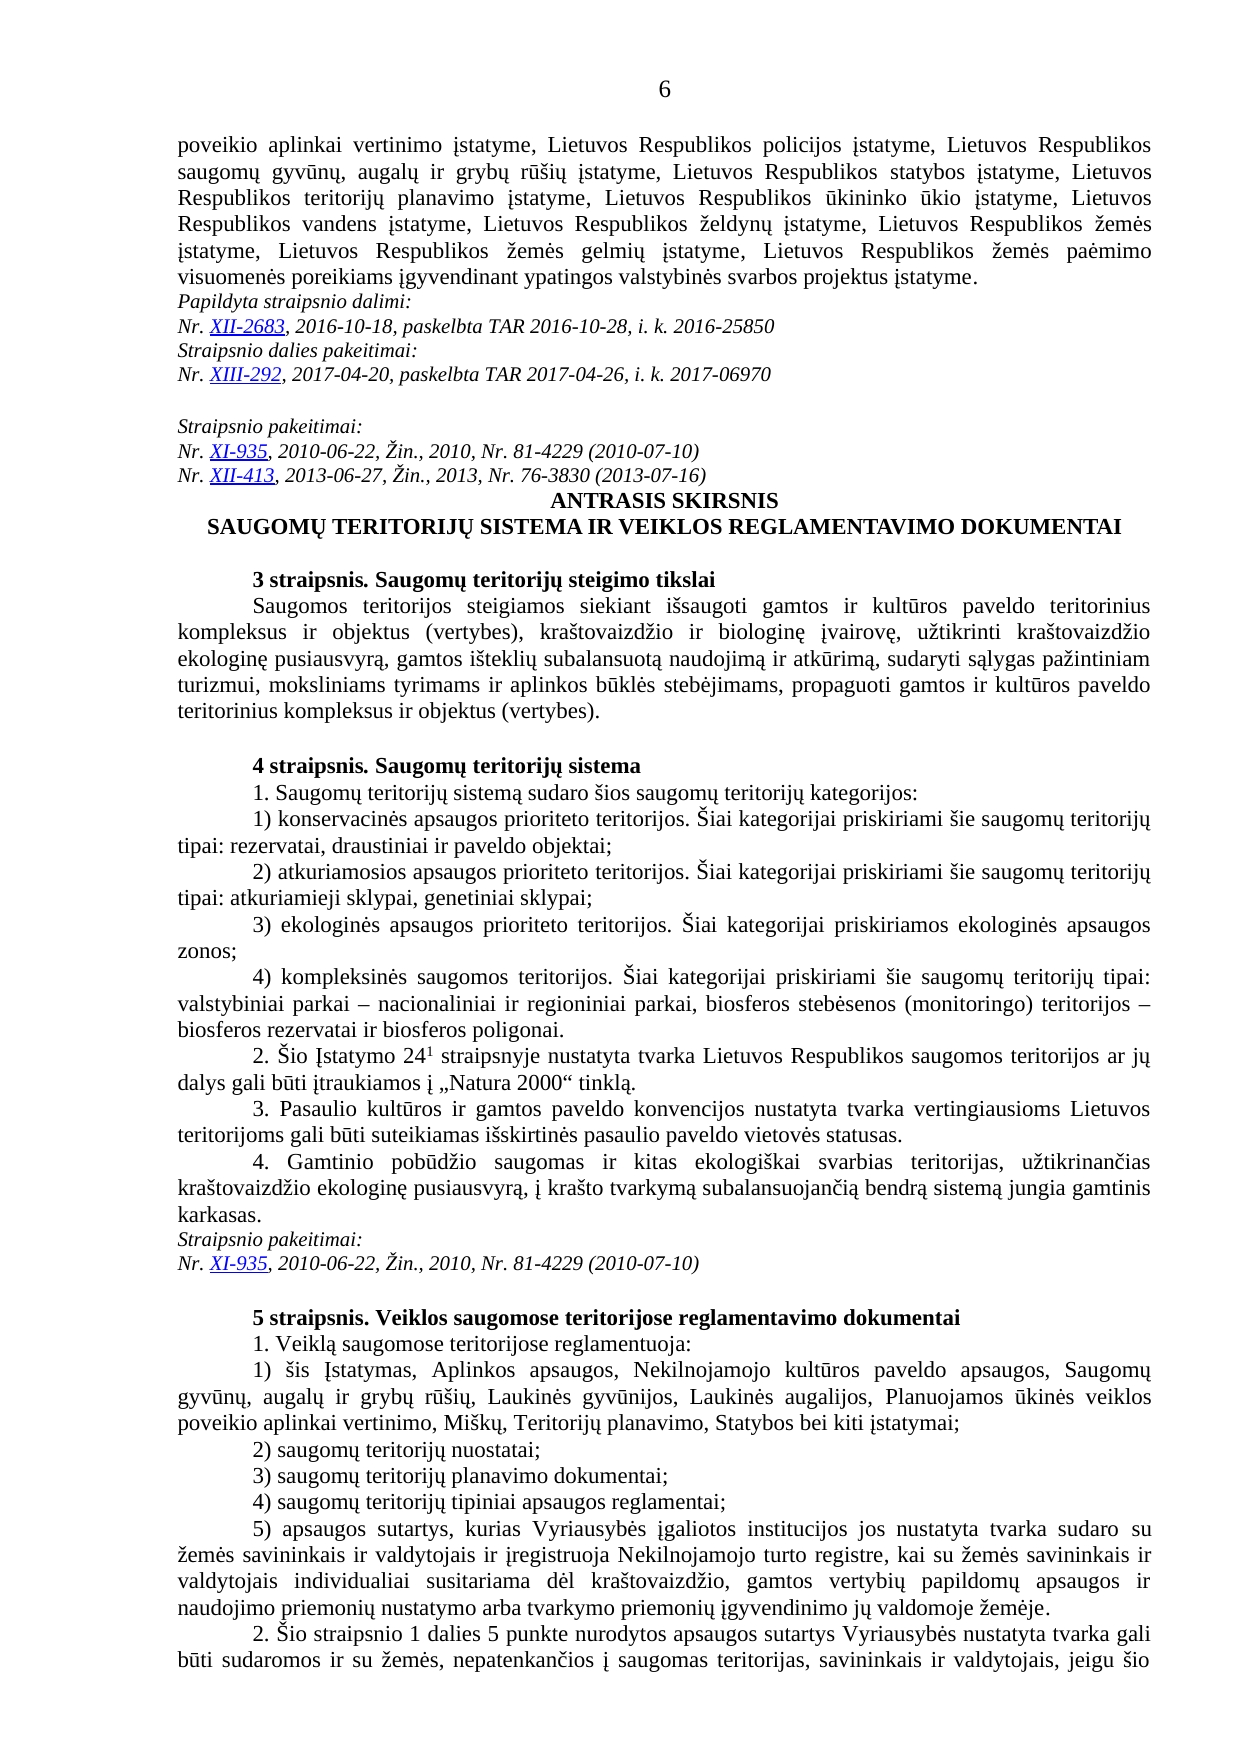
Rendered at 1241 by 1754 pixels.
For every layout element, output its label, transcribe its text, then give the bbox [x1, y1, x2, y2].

text 5 straipsnis. Veiklos saugomose teritorijose reglamentavimo dokumentai [177, 1304, 1152, 1330]
text 2) saugomų teritorijų nuostatai; [177, 1436, 1152, 1462]
text Nr. XIII-292, 2017-04-20, paskelbta TAR 2017-04-26, i. k. 2017-06970 [177, 362, 1152, 386]
text Nr. XI-935, 2010-06-22, Žin., 2010, Nr. 81-4229 (2010-07-10) [177, 438, 1152, 463]
subtitle ANTRASIS SKIRSNIS [177, 487, 1152, 513]
text Saugomos teritorijos steigiamos siekiant išsaugoti gamtos ir kultūros paveldo teritorinius kompleksus ir objektus (vertybes), kraštovaizdžio ir biologinę įvairovę, užtikrinti kraštovaizdžio ekologinę pusiausvyrą, gamtos išteklių subalansuotą naudojimą ir atkūrimą, sudaryti sąlygas pažintiniam turizmui, moksliniams tyrimams ir aplinkos būklės stebėjimams, propaguoti gamtos ir kultūros paveldo teritorinius kompleksus ir objektus (vertybes). [177, 592, 1152, 724]
text 4. Gamtinio pobūdžio saugomas ir kitas ekologiškai svarbias teritorijas, užtikrinančias kraštovaizdžio ekologinę pusiausvyrą, į krašto tvarkymą subalansuojančią bendrą sistemą jungia gamtinis karkasas. [177, 1148, 1152, 1227]
text 3) ekologinės apsaugos prioriteto teritorijos. Šiai kategorijai priskiriamos ekologinės apsaugos zonos; [177, 911, 1152, 963]
text Nr. XII-2683, 2016-10-18, paskelbta TAR 2016-10-28, i. k. 2016-25850 [177, 313, 1152, 338]
text 3. Pasaulio kultūros ir gamtos paveldo konvencijos nustatyta tvarka vertingiausioms Lietuvos teritorijoms gali būti suteikiamas išskirtinės pasaulio paveldo vietovės statusas. [177, 1095, 1152, 1148]
text 1) konservacinės apsaugos prioriteto teritorijos. Šiai kategorijai priskiriami šie saugomų teritorijų tipai: rezervatai, draustiniai ir paveldo objektai; [177, 805, 1152, 858]
text 1. Veiklą saugomose teritorijose reglamentuoja: [177, 1330, 1152, 1357]
text Nr. XI-935, 2010-06-22, Žin., 2010, Nr. 81-4229 (2010-07-10) [177, 1251, 1152, 1275]
subtitle SAUGOMŲ TERITORIJŲ SISTEMA ir veiklos reglamentavimo dokumentai [177, 513, 1152, 539]
text 1. Saugomų teritorijų sistemą sudaro šios saugomų teritorijų kategorijos: [177, 779, 1152, 805]
text 2. Šio straipsnio 1 dalies 5 punkte nurodytos apsaugos sutartys Vyriausybės nustatyta tvarka gali būti sudaromos ir su žemės, nepatenkančios į saugomas teritorijas, savininkais ir valdytojais, jeigu šio [177, 1620, 1152, 1673]
text Nr. XII-413, 2013-06-27, Žin., 2013, Nr. 76-3830 (2013-07-16) [177, 463, 1152, 487]
text 3) saugomų teritorijų planavimo dokumentai; [177, 1462, 1152, 1488]
text 1) šis Įstatymas, Aplinkos apsaugos, Nekilnojamojo kultūros paveldo apsaugos, Saugomų gyvūnų, augalų ir grybų rūšių, Laukinės gyvūnijos, Laukinės augalijos, Planuojamos ūkinės veiklos poveikio aplinkai vertinimo, Miškų, Teritorijų planavimo, Statybos bei kiti įstatymai; [177, 1357, 1152, 1436]
text poveikio aplinkai vertinimo įstatyme, Lietuvos Respublikos policijos įstatyme, Lietuvos Respublikos saugomų gyvūnų, augalų ir grybų rūšių įstatyme, Lietuvos Respublikos statybos įstatyme, Lietuvos Respublikos teritorijų planavimo įstatyme, Lietuvos Respublikos ūkininko ūkio įstatyme, Lietuvos Respublikos vandens įstatyme, Lietuvos Respublikos želdynų įstatyme, Lietuvos Respublikos žemės įstatyme, Lietuvos Respublikos žemės gelmių įstatyme, Lietuvos Respublikos žemės paėmimo visuomenės poreikiams įgyvendinant ypatingos valstybinės svarbos projektus įstatyme. [177, 131, 1152, 289]
subtitle Straipsnio pakeitimai: [177, 414, 1152, 438]
subtitle Straipsnio pakeitimai: [177, 1227, 1152, 1251]
text 5) apsaugos sutartys, kurias Vyriausybės įgaliotos institucijos jos nustatyta tvarka sudaro su žemės savininkais ir valdytojais ir įregistruoja Nekilnojamojo turto registre, kai su žemės savininkais ir valdytojais individualiai susitariama dėl kraštovaizdžio, gamtos vertybių papildomų apsaugos ir naudojimo priemonių nustatymo arba tvarkymo priemonių įgyvendinimo jų valdomoje žemėje. [177, 1515, 1152, 1620]
text Straipsnio dalies pakeitimai: [177, 338, 1152, 362]
subtitle 3 straipsnis. Saugomų teritorijų steigimo tikslai [177, 566, 1152, 592]
text 2) atkuriamosios apsaugos prioriteto teritorijos. Šiai kategorijai priskiriami šie saugomų teritorijų tipai: atkuriamieji sklypai, genetiniai sklypai; [177, 858, 1152, 911]
text Papildyta straipsnio dalimi: [177, 289, 1152, 313]
text 4) saugomų teritorijų tipiniai apsaugos reglamentai; [177, 1488, 1152, 1515]
text 4) kompleksinės saugomos teritorijos. Šiai kategorijai priskiriami šie saugomų teritorijų tipai: valstybiniai parkai – nacionaliniai ir regioniniai parkai, biosferos stebėsenos (monitoringo) teritorijos – biosferos rezervatai ir biosferos poligonai. [177, 963, 1152, 1042]
subtitle 4 straipsnis. Saugomų teritorijų sistema [177, 753, 1152, 779]
text 2. Šio Įstatymo 241 straipsnyje nustatyta tvarka Lietuvos Respublikos saugomos teritorijos ar jų dalys gali būti įtraukiamos į „Natura 2000“ tinklą. [177, 1042, 1152, 1095]
